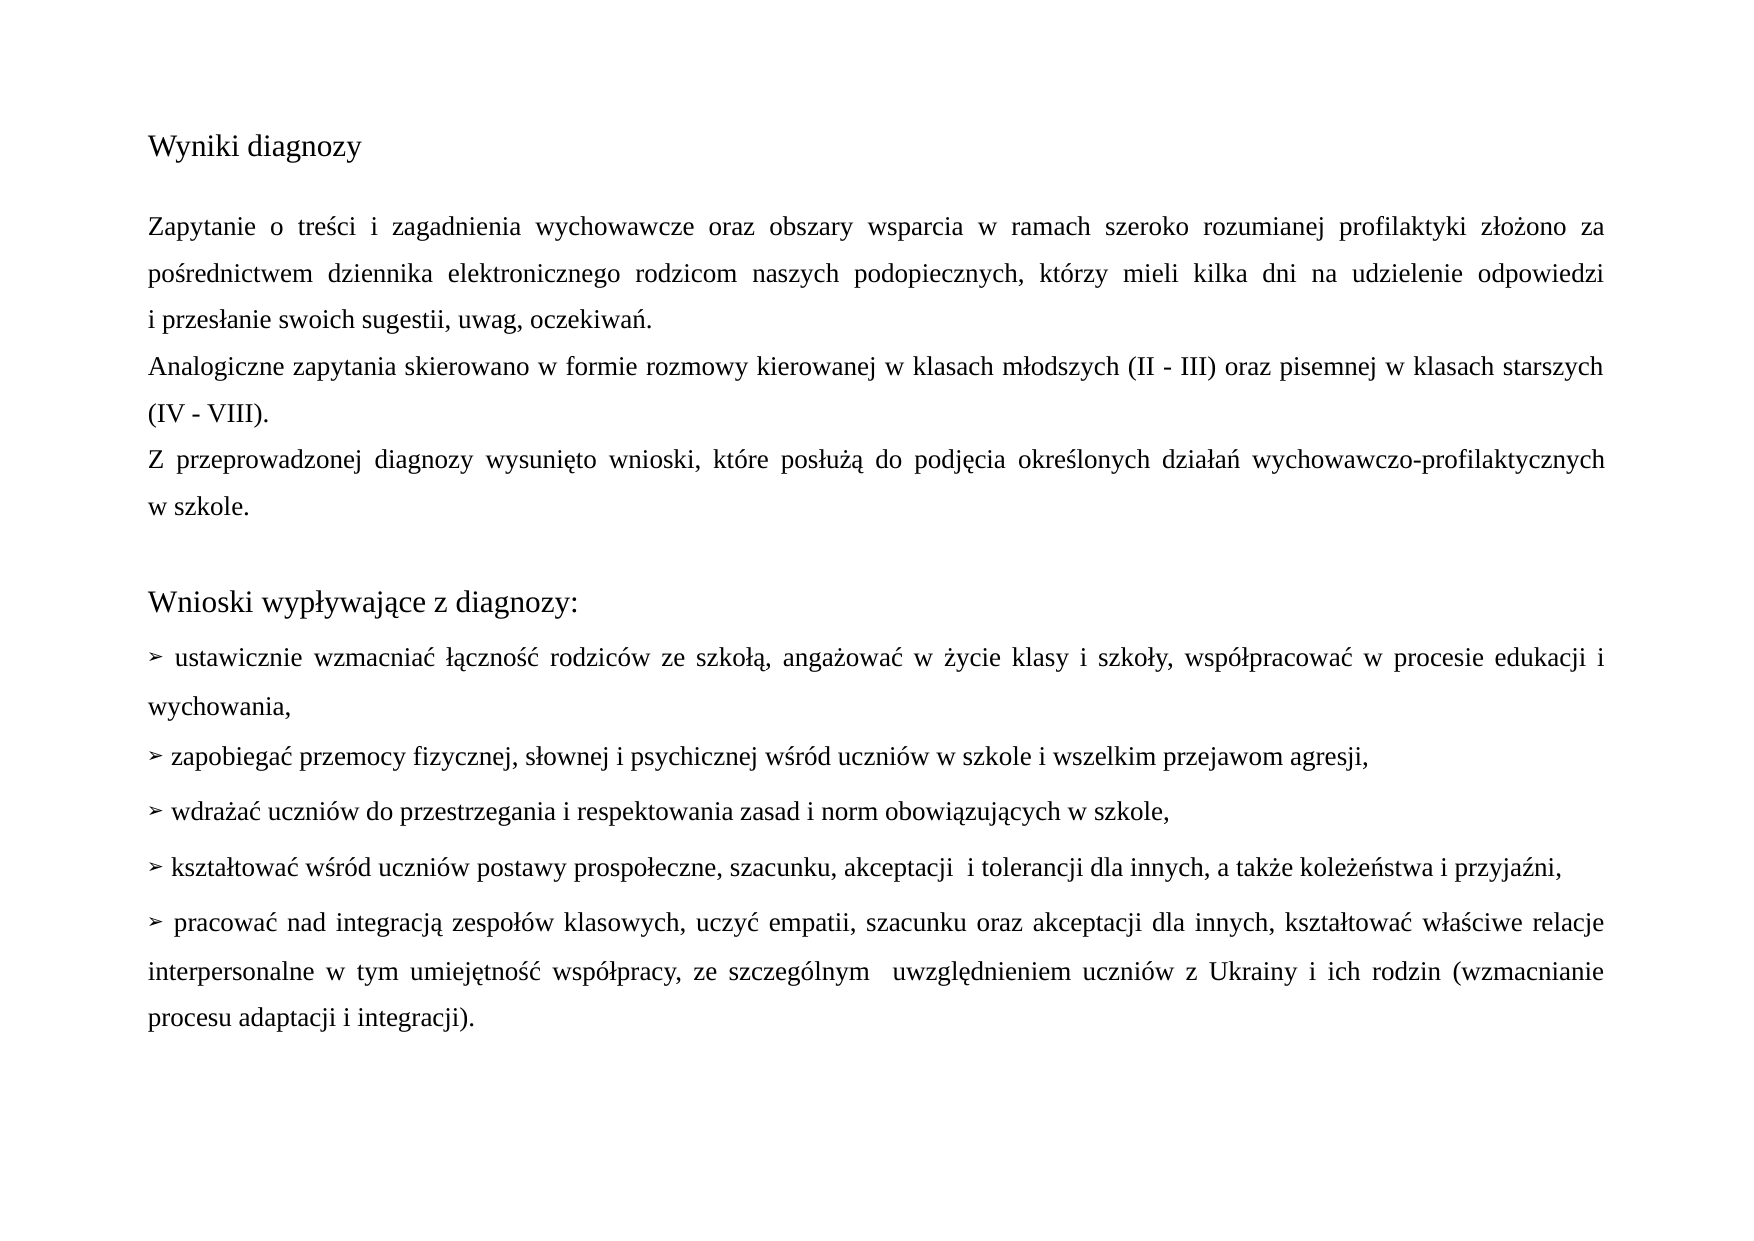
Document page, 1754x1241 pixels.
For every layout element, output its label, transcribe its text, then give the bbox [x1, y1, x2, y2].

text Analogiczne zapytania skierowano w formie rozmowy kierowanej w klasach młodszych (II - III) oraz pisemnej w klasach starszych (IV - VIII). [148, 350, 1606, 428]
text ➢ kształtować wśród uczniów postawy prospołeczne, szacunku, akceptacji i tolerancji dla innych, a także koleżeństwa i przyjaźni, [148, 847, 1606, 884]
text Wyniki diagnozy [148, 128, 1606, 163]
text ➢ zapobiegać przemocy fizycznej, słownej i psychicznej wśród uczniów w szkole i wszelkim przejawom agresji, [148, 736, 1606, 773]
text ➢ pracować nad integracją zespołów klasowych, uczyć empatii, szacunku oraz akceptacji dla innych, kształtować właściwe relacje interpersonalne w tym umiejętność współpracy, ze szczególnym uwzględnieniem uczniów z Ukrainy i ich rodzin (wzmacnianie procesu adaptacji i integracji). [148, 902, 1606, 1033]
text Zapytanie o treści i zagadnienia wychowawcze oraz obszary wsparcia w ramach szeroko rozumianej profilaktyki złożono za pośrednictwem dziennika elektronicznego rodzicom naszych podopiecznych, którzy mieli kilka dni na udzielenie odpowiedzi i przesłanie swoich sugestii, uwag, oczekiwań. [148, 210, 1606, 335]
text Wnioski wypływające z diagnozy: [148, 583, 1606, 619]
text ➢ wdrażać uczniów do przestrzegania i respektowania zasad i norm obowiązujących w szkole, [148, 792, 1606, 829]
text ➢ ustawicznie wzmacniać łączność rodziców ze szkołą, angażować w życie klasy i szkoły, współpracować w procesie edukacji i wychowania, [148, 637, 1606, 721]
text Z przeprowadzonej diagnozy wysunięto wnioski, które posłużą do podjęcia określonych działań wychowawczo-profilaktycznych w szkole. [148, 443, 1606, 521]
